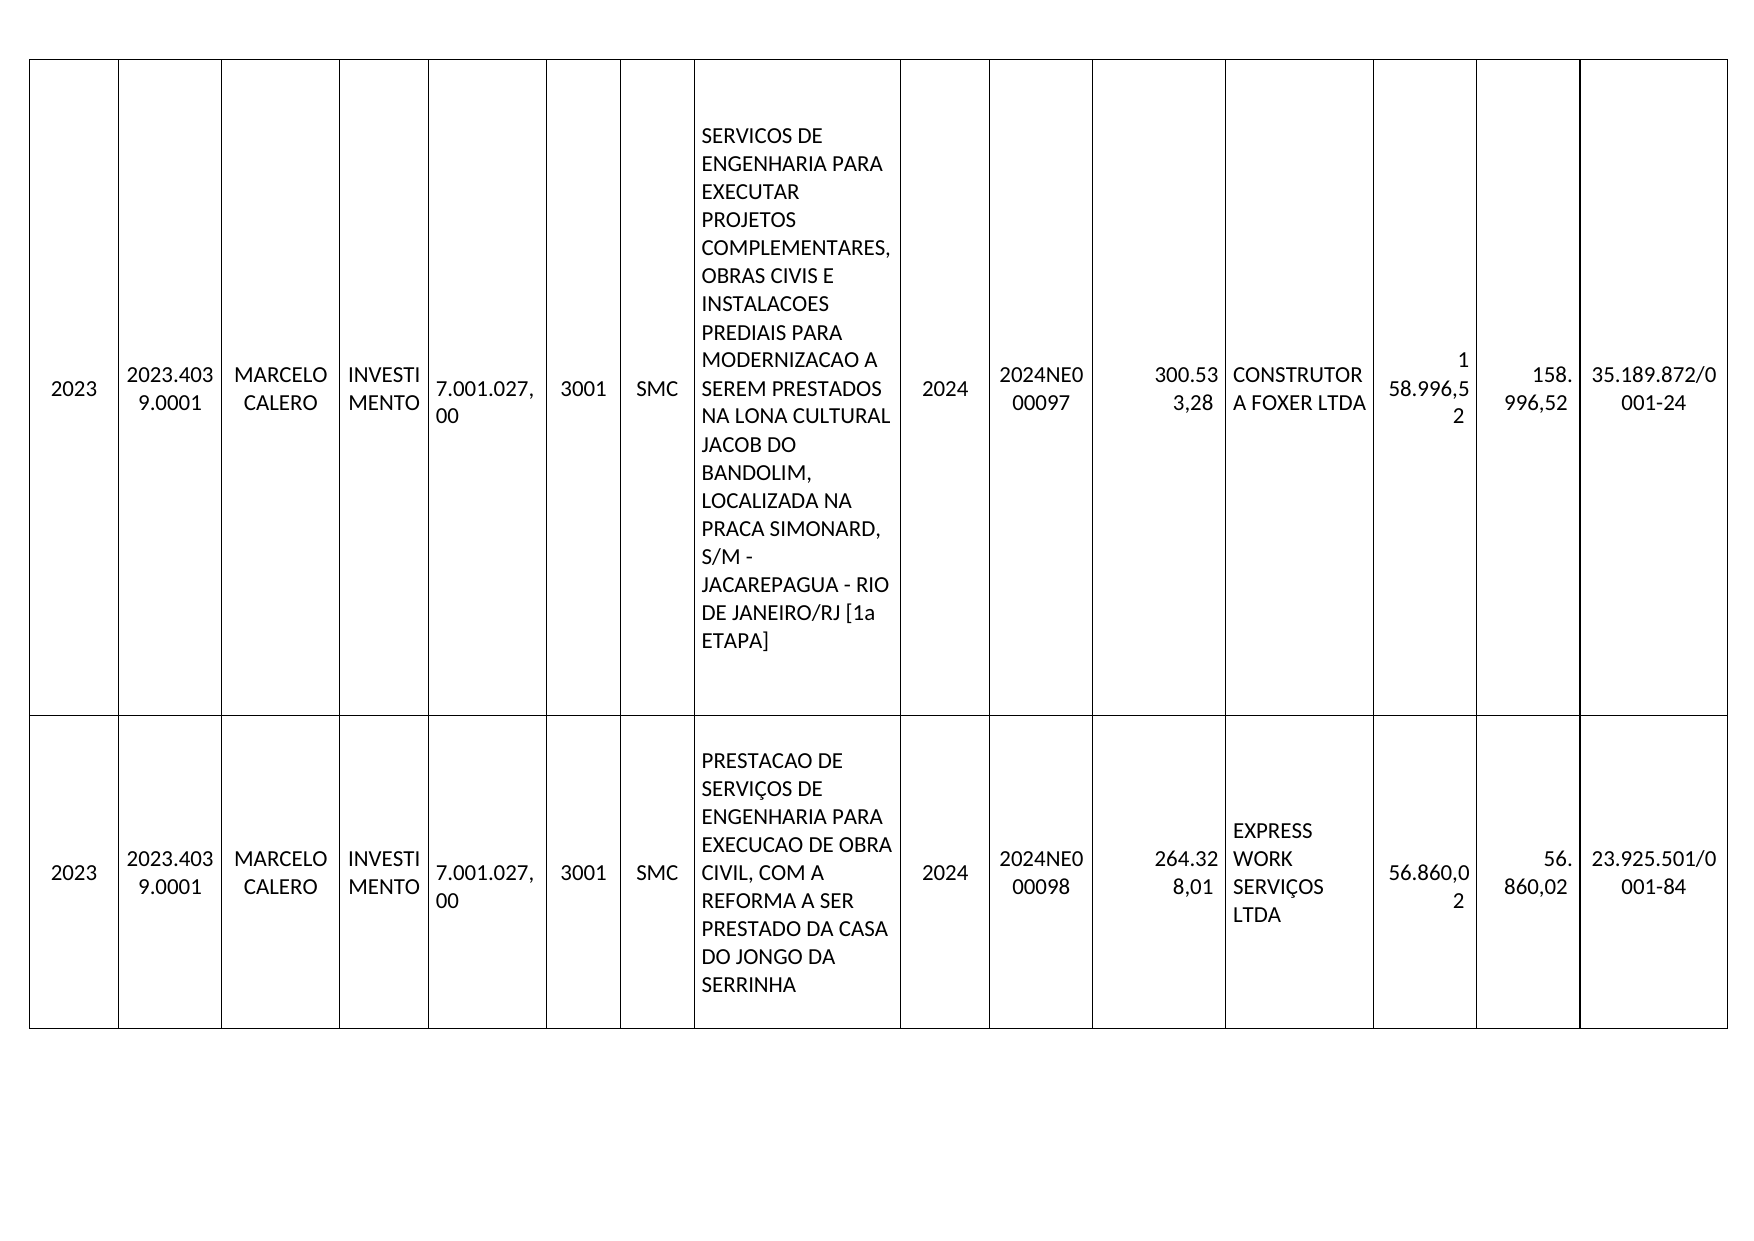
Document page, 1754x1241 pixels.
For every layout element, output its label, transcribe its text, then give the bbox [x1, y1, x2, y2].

table_cell 264.328,01 [1093, 716, 1225, 1028]
table_cell 2024NE000097 [990, 60, 1092, 715]
table_cell CONSTRUTORA FOXER LTDA [1226, 60, 1373, 715]
table_cell 158.996,52 [1477, 60, 1579, 715]
table_cell 7.001.027,00 [429, 60, 546, 715]
table_cell PRESTACAO DE SERVIÇOS DE ENGENHARIA PARA EXECUCAO DE OBRA CIVIL, COM A REFORMA A SER PRESTADO DA CASA DO JONGO DA SERRINHA [695, 716, 900, 1028]
table_cell 2023.4039.0001 [119, 716, 221, 1028]
table_cell INVESTIMENTO [340, 60, 428, 715]
table_cell MARCELO CALERO [222, 60, 339, 715]
table_cell SERVICOS DE ENGENHARIA PARA EXECUTAR PROJETOS COMPLEMENTARES, OBRAS CIVIS E INSTALACOES PREDIAIS PARA MODERNIZACAO A SEREM PRESTADOS NA LONA CULTURAL JACOB DO BANDOLIM, LOCALIZADA NA PRACA SIMONARD, S/M - JACAREPAGUA - RIO DE JANEIRO/RJ [1a ETAPA] [695, 60, 900, 715]
table_cell EXPRESS WORK SERVIÇOS LTDA [1226, 716, 1373, 1028]
table_cell INVESTIMENTO [340, 716, 428, 1028]
table_cell SMC [621, 60, 694, 715]
table_cell 2023 [30, 716, 118, 1028]
table_cell 2023 [30, 60, 118, 715]
table_cell 56.860,02 [1477, 716, 1579, 1028]
table_cell MARCELO CALERO [222, 716, 339, 1028]
table_cell 7.001.027,00 [429, 716, 546, 1028]
table_cell 2024 [901, 716, 989, 1028]
table_cell 2024NE000098 [990, 716, 1092, 1028]
table_cell SMC [621, 716, 694, 1028]
table_cell 3001 [547, 60, 620, 715]
table_cell 2023.4039.0001 [119, 60, 221, 715]
table_cell 2024 [901, 60, 989, 715]
table_cell 23.925.501/0001-84 [1581, 716, 1727, 1028]
table_cell 35.189.872/0001-24 [1581, 60, 1727, 715]
table_cell 158.996,52 [1374, 60, 1476, 715]
table_cell 300.533,28 [1093, 60, 1225, 715]
table_cell 56.860,02 [1374, 716, 1476, 1028]
table_cell 3001 [547, 716, 620, 1028]
